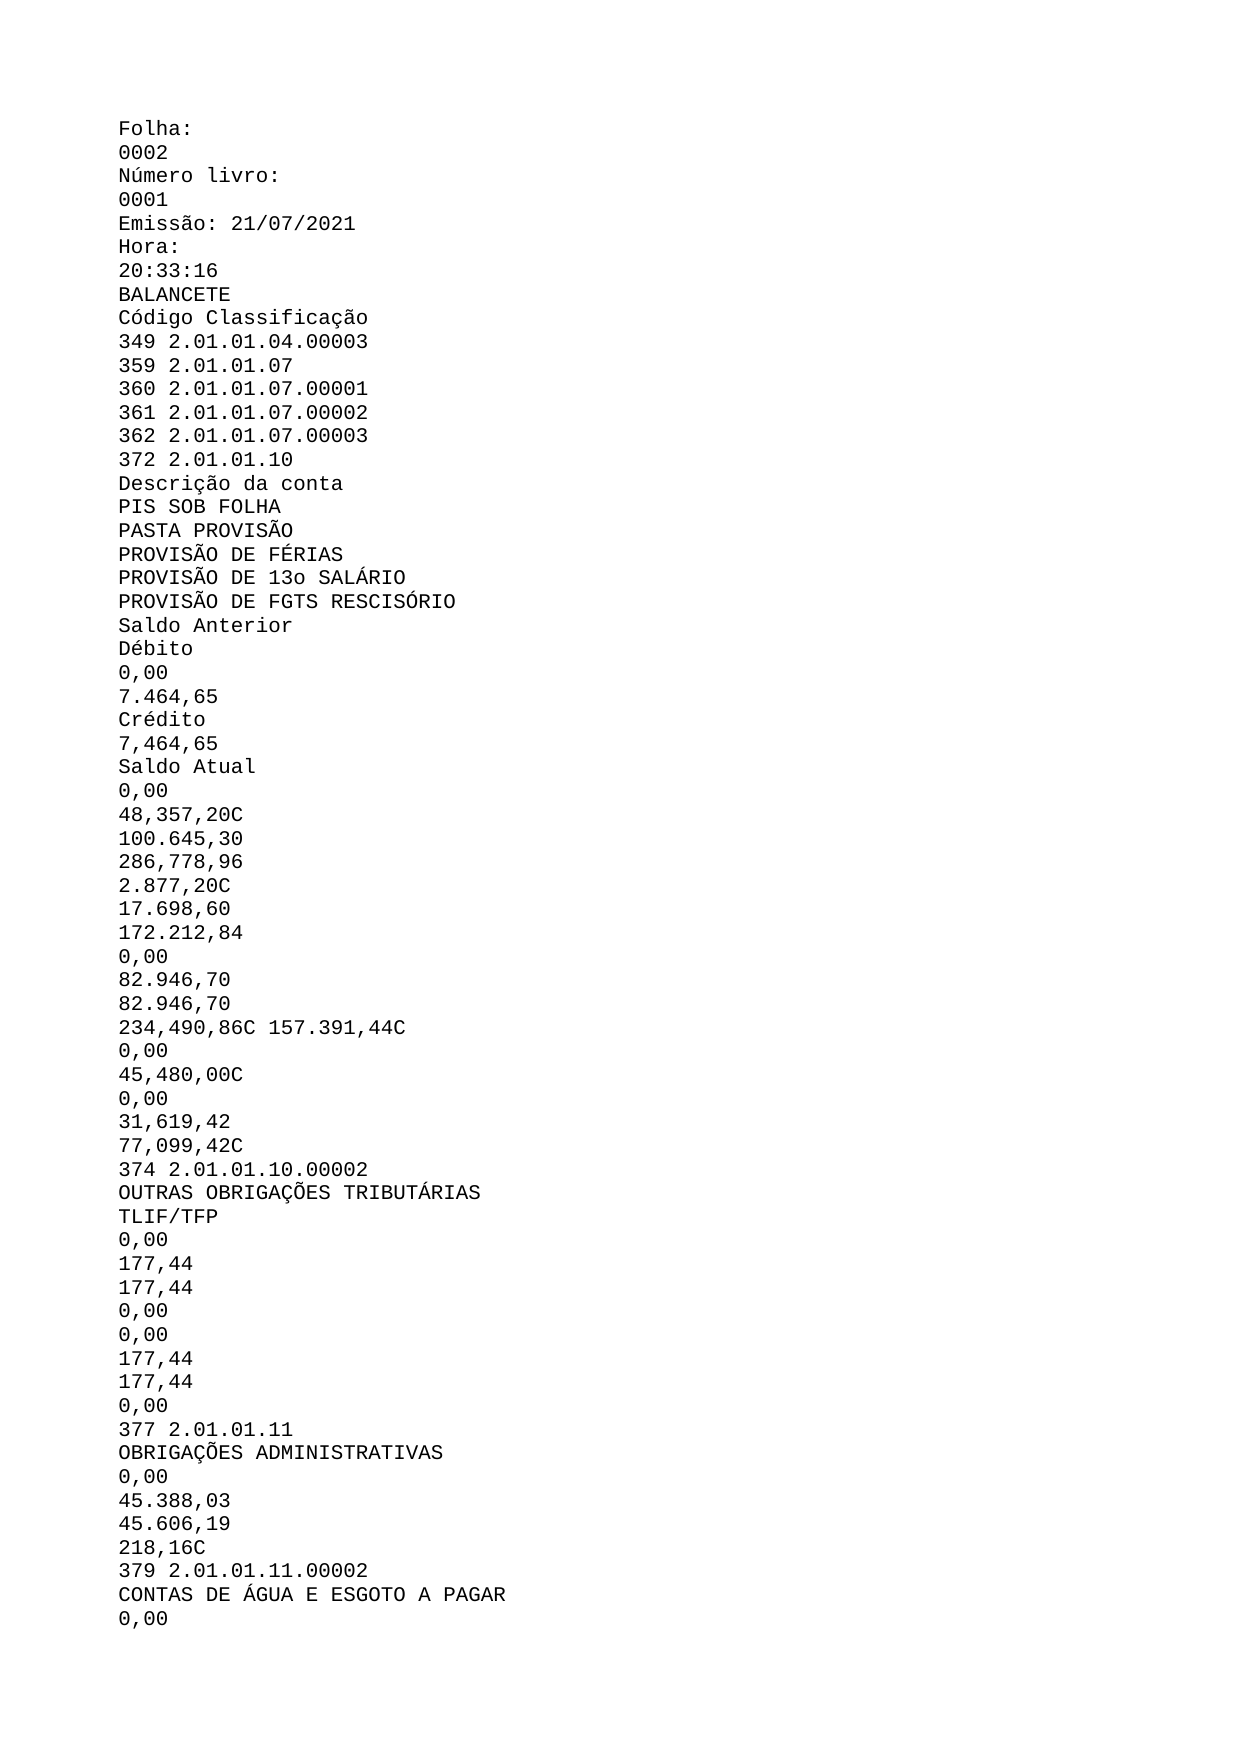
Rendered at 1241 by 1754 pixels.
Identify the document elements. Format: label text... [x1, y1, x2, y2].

text 177,44 [118, 1348, 1122, 1371]
text 177,44 [118, 1277, 1122, 1300]
text Saldo Atual [118, 757, 1122, 780]
text Débito [118, 638, 1122, 662]
text Código Classificação [118, 307, 1122, 331]
text 48,357,20C [118, 804, 1122, 827]
text 172.212,84 [118, 922, 1122, 946]
text PROVISÃO DE FGTS RESCISÓRIO [118, 591, 1122, 615]
text 17.698,60 [118, 898, 1122, 922]
text 361 2.01.01.07.00002 [118, 402, 1122, 426]
text 7.464,65 [118, 686, 1122, 709]
text 82.946,70 [118, 969, 1122, 993]
text 31,619,42 [118, 1111, 1122, 1135]
text 0,00 [118, 946, 1122, 969]
text 45.606,19 [118, 1513, 1122, 1537]
text 0,00 [118, 662, 1122, 686]
text 0,00 [118, 780, 1122, 804]
text 45.388,03 [118, 1489, 1122, 1513]
text 286,778,96 [118, 851, 1122, 875]
text Crédito [118, 709, 1122, 733]
text TLIF/TFP [118, 1206, 1122, 1229]
text PROVISÃO DE FÉRIAS [118, 544, 1122, 567]
text PROVISÃO DE 13o SALÁRIO [118, 567, 1122, 591]
text 100.645,30 [118, 827, 1122, 851]
text 0,00 [118, 1229, 1122, 1253]
text 372 2.01.01.10 [118, 449, 1122, 473]
text 0,00 [118, 1324, 1122, 1348]
text 0,00 [118, 1300, 1122, 1324]
text 77,099,42C [118, 1135, 1122, 1158]
text 0,00 [118, 1608, 1122, 1631]
text PIS SOB FOLHA [118, 496, 1122, 520]
text 45,480,00C [118, 1064, 1122, 1088]
text OBRIGAÇÕES ADMINISTRATIVAS [118, 1442, 1122, 1466]
text BALANCETE [118, 284, 1122, 307]
text 177,44 [118, 1253, 1122, 1277]
text 82.946,70 [118, 993, 1122, 1017]
text Saldo Anterior [118, 615, 1122, 638]
text 0002 [118, 142, 1122, 165]
text Emissão: 21/07/2021 [118, 213, 1122, 236]
text 377 2.01.01.11 [118, 1419, 1122, 1442]
text 0,00 [118, 1466, 1122, 1489]
text Hora: [118, 236, 1122, 260]
text Folha: [118, 118, 1122, 142]
text 2.877,20C [118, 875, 1122, 898]
text 0001 [118, 189, 1122, 213]
text CONTAS DE ÁGUA E ESGOTO A PAGAR [118, 1584, 1122, 1608]
text 360 2.01.01.07.00001 [118, 378, 1122, 402]
text 0,00 [118, 1395, 1122, 1419]
text Descrição da conta [118, 473, 1122, 496]
text 20:33:16 [118, 260, 1122, 284]
text 7,464,65 [118, 733, 1122, 757]
text OUTRAS OBRIGAÇÕES TRIBUTÁRIAS [118, 1182, 1122, 1206]
text 177,44 [118, 1371, 1122, 1395]
text 379 2.01.01.11.00002 [118, 1561, 1122, 1584]
text 0,00 [118, 1088, 1122, 1111]
text 374 2.01.01.10.00002 [118, 1158, 1122, 1182]
text Número livro: [118, 165, 1122, 189]
text 218,16C [118, 1537, 1122, 1561]
text 359 2.01.01.07 [118, 354, 1122, 378]
text 362 2.01.01.07.00003 [118, 426, 1122, 449]
text 349 2.01.01.04.00003 [118, 331, 1122, 354]
text 0,00 [118, 1040, 1122, 1064]
text 234,490,86C 157.391,44C [118, 1017, 1122, 1040]
text PASTA PROVISÃO [118, 520, 1122, 544]
